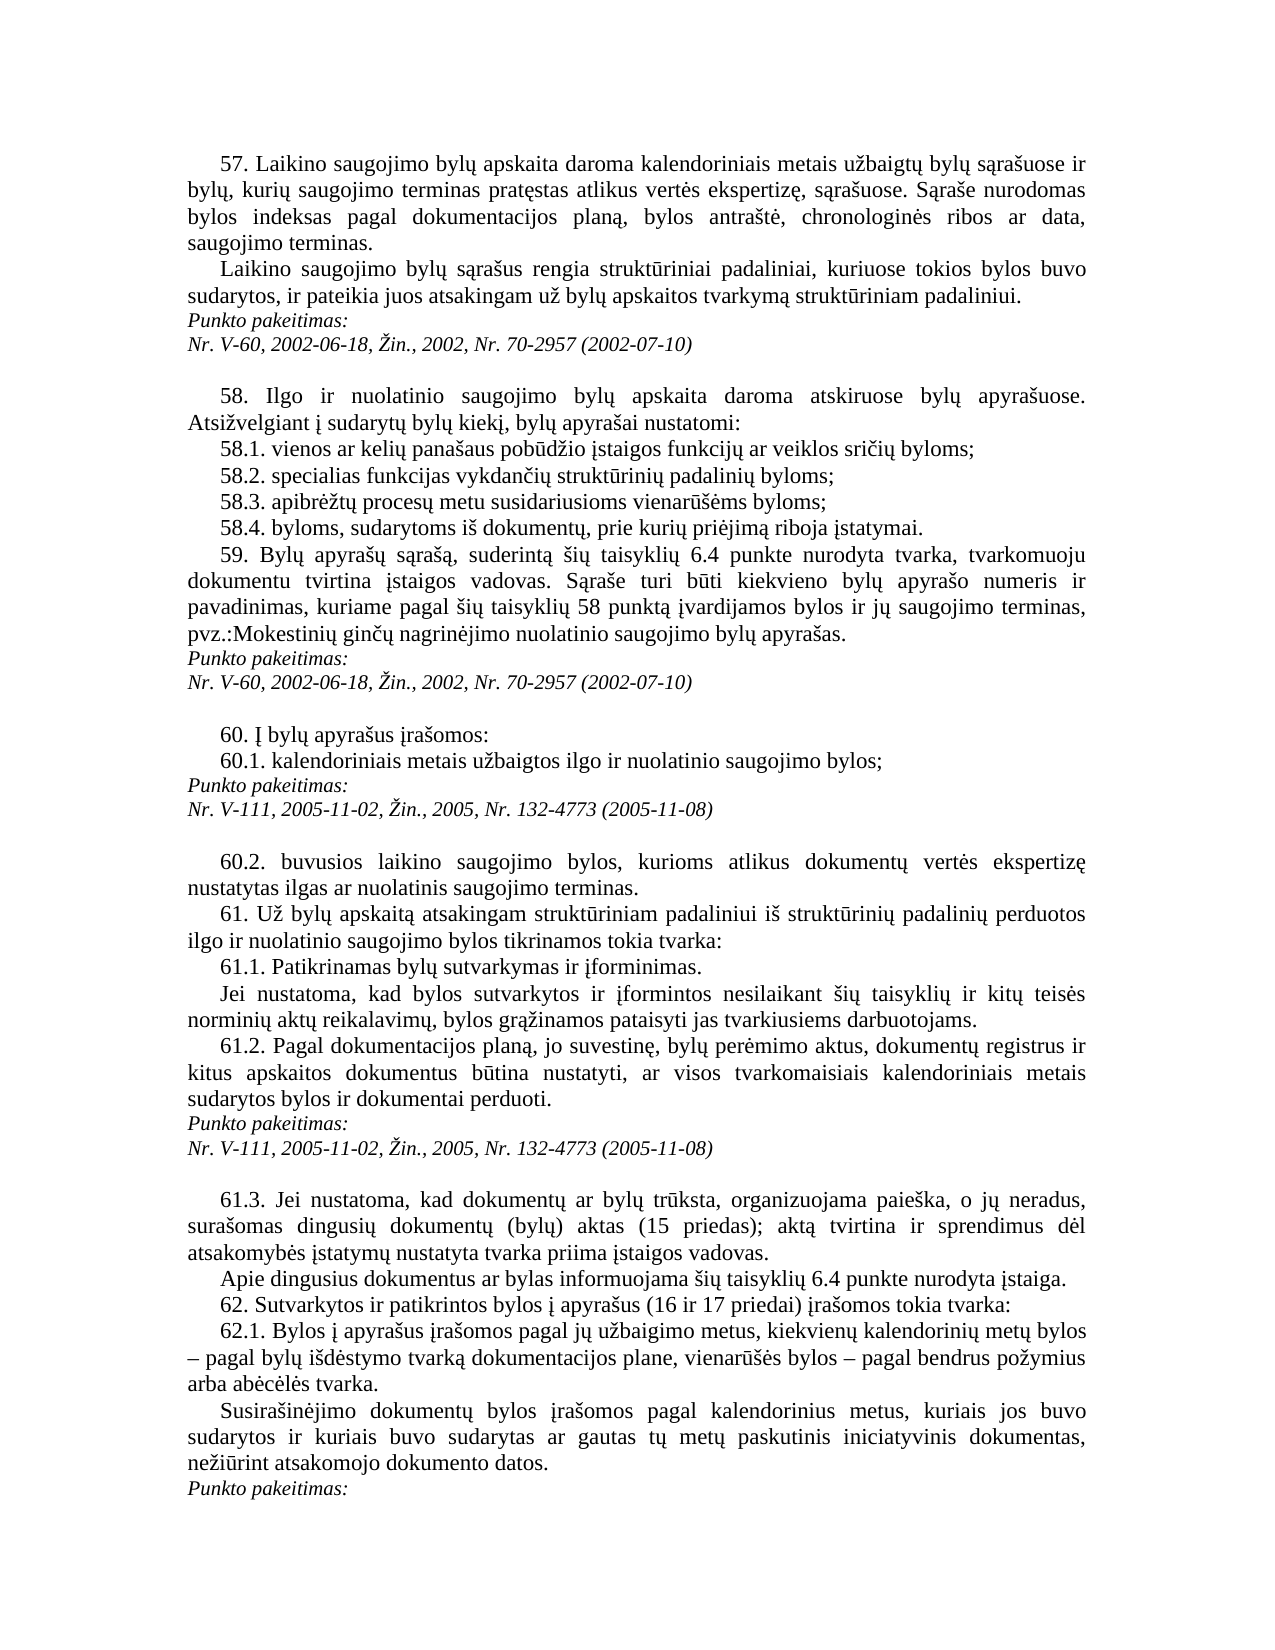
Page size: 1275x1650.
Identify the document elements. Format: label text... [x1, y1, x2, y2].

text Nr. V-111, 2005-11-02, Žin., 2005, Nr. 132-4773 (2005-11-08) [187, 797, 1087, 821]
text Nr. V-111, 2005-11-02, Žin., 2005, Nr. 132-4773 (2005-11-08) [187, 1135, 1087, 1159]
text Punkto pakeitimas: [187, 1111, 1087, 1135]
text 57. Laikino saugojimo bylų apskaita daroma kalendoriniais metais užbaigtų bylų sąrašuose ir bylų, kurių saugojimo terminas pratęstas atlikus vertės ekspertizę, sąrašuose. Sąraše nurodomas bylos indeksas pagal dokumentacijos planą, bylos antraštė, chronologinės ribos ar data, saugojimo terminas. [187, 150, 1087, 255]
text 58.3. apibrėžtų procesų metu susidariusioms vienarūšėms byloms; [187, 488, 1087, 514]
text 58.2. specialias funkcijas vykdančių struktūrinių padalinių byloms; [187, 462, 1087, 488]
text 62.1. Bylos į apyrašus įrašomos pagal jų užbaigimo metus, kiekvienų kalendorinių metų bylos – pagal bylų išdėstymo tvarką dokumentacijos plane, vienarūšės bylos – pagal bendrus požymius arba abėcėlės tvarka. [187, 1318, 1087, 1397]
text 60.1. kalendoriniais metais užbaigtos ilgo ir nuolatinio saugojimo bylos; [187, 747, 1087, 773]
text Laikino saugojimo bylų sąrašus rengia struktūriniai padaliniai, kuriuose tokios bylos buvo sudarytos, ir pateikia juos atsakingam už bylų apskaitos tvarkymą struktūriniam padaliniui. [187, 255, 1087, 308]
text Punkto pakeitimas: [187, 646, 1087, 670]
text 60.2. buvusios laikino saugojimo bylos, kurioms atlikus dokumentų vertės ekspertizę nustatytas ilgas ar nuolatinis saugojimo terminas. [187, 848, 1087, 901]
text Jei nustatoma, kad bylos sutvarkytos ir įformintos nesilaikant šių taisyklių ir kitų teisės norminių aktų reikalavimų, bylos grąžinamos pataisyti jas tvarkiusiems darbuotojams. [187, 979, 1087, 1032]
text 58.4. byloms, sudarytoms iš dokumentų, prie kurių priėjimą riboja įstatymai. [187, 514, 1087, 541]
text Nr. V-60, 2002-06-18, Žin., 2002, Nr. 70-2957 (2002-07-10) [187, 332, 1087, 356]
text 58.1. vienos ar kelių panašaus pobūdžio įstaigos funkcijų ar veiklos sričių byloms; [187, 435, 1087, 462]
text Punkto pakeitimas: [187, 773, 1087, 797]
text 61.3. Jei nustatoma, kad dokumentų ar bylų trūksta, organizuojama paieška, o jų neradus, surašomas dingusių dokumentų (bylų) aktas (15 priedas); aktą tvirtina ir sprendimus dėl atsakomybės įstatymų nustatyta tvarka priima įstaigos vadovas. [187, 1186, 1087, 1265]
text Nr. V-60, 2002-06-18, Žin., 2002, Nr. 70-2957 (2002-07-10) [187, 670, 1087, 694]
text Punkto pakeitimas: [187, 308, 1087, 332]
text 61. Už bylų apskaitą atsakingam struktūriniam padaliniui iš struktūrinių padalinių perduotos ilgo ir nuolatinio saugojimo bylos tikrinamos tokia tvarka: [187, 901, 1087, 953]
text Susirašinėjimo dokumentų bylos įrašomos pagal kalendorinius metus, kuriais jos buvo sudarytos ir kuriais buvo sudarytas ar gautas tų metų paskutinis iniciatyvinis dokumentas, nežiūrint atsakomojo dokumento datos. [187, 1397, 1087, 1476]
text 58. Ilgo ir nuolatinio saugojimo bylų apskaita daroma atskiruose bylų apyrašuose. Atsižvelgiant į sudarytų bylų kiekį, bylų apyrašai nustatomi: [187, 383, 1087, 435]
text Punkto pakeitimas: [187, 1476, 1087, 1500]
text 61.2. Pagal dokumentacijos planą, jo suvestinę, bylų perėmimo aktus, dokumentų registrus ir kitus apskaitos dokumentus būtina nustatyti, ar visos tvarkomaisiais kalendoriniais metais sudarytos bylos ir dokumentai perduoti. [187, 1032, 1087, 1111]
text 59. Bylų apyrašų sąrašą, suderintą šių taisyklių 6.4 punkte nurodyta tvarka, tvarkomuoju dokumentu tvirtina įstaigos vadovas. Sąraše turi būti kiekvieno bylų apyrašo numeris ir pavadinimas, kuriame pagal šių taisyklių 58 punktą įvardijamos bylos ir jų saugojimo terminas, pvz.:Mokestinių ginčų nagrinėjimo nuolatinio saugojimo bylų apyrašas. [187, 541, 1087, 646]
text 60. Į bylų apyrašus įrašomos: [187, 721, 1087, 747]
text 62. Sutvarkytos ir patikrintos bylos į apyrašus (16 ir 17 priedai) įrašomos tokia tvarka: [187, 1291, 1087, 1318]
text Apie dingusius dokumentus ar bylas informuojama šių taisyklių 6.4 punkte nurodyta įstaiga. [187, 1265, 1087, 1291]
text 61.1. Patikrinamas bylų sutvarkymas ir įforminimas. [187, 953, 1087, 979]
